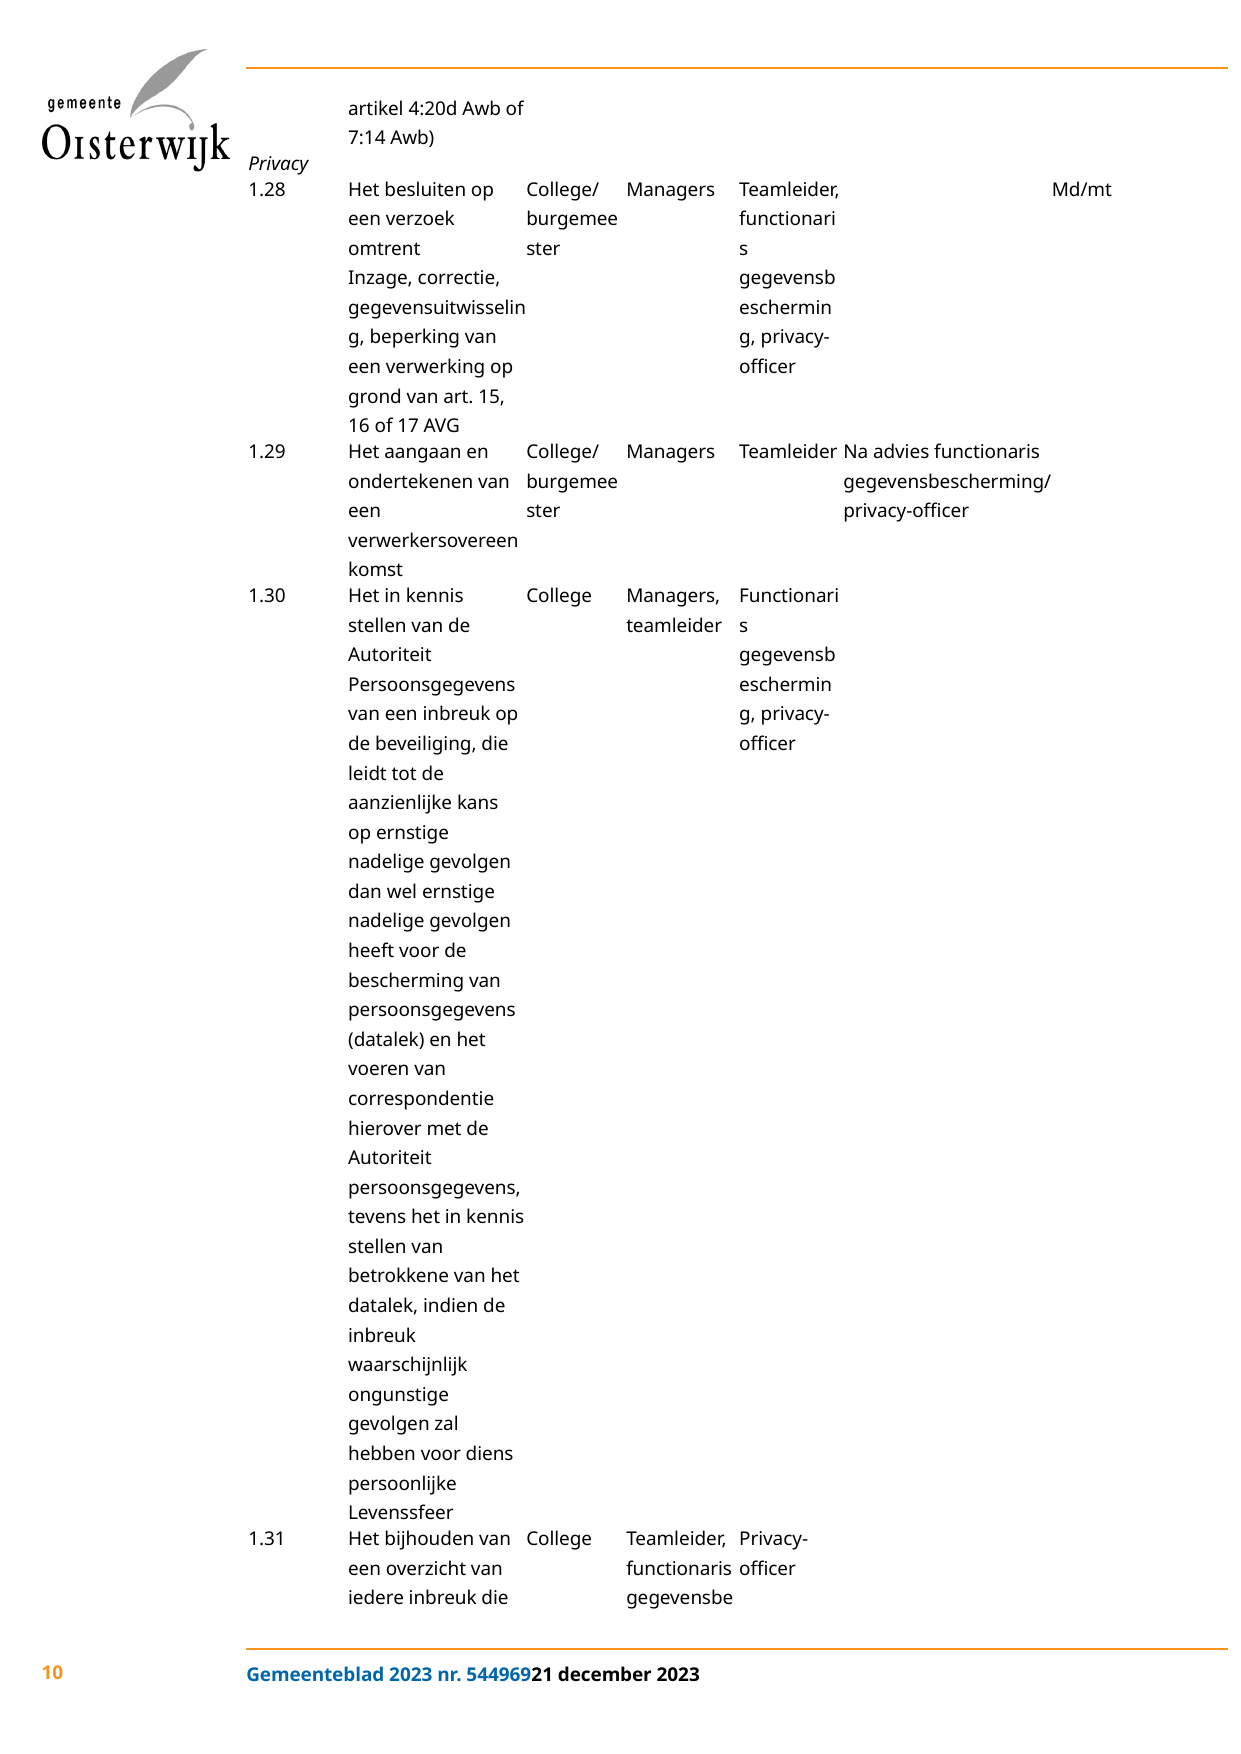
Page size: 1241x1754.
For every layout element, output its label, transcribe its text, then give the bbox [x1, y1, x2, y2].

table_cell Het besluiten op een verzoek omtrent Inzage, correctie, gegevensuitwisseling, beperking van een verwerking op grond van art. 15, 16 of 17 AVG [348, 176, 526, 438]
table_cell [843, 95, 1052, 150]
table_cell [1052, 438, 1152, 582]
table_cell Het bijhouden van een overzicht van iedere inbreuk die [348, 1525, 526, 1610]
table_cell Privacy-officer [739, 1525, 843, 1610]
table_cell Managers [626, 438, 739, 582]
table_cell 1.29 [248, 438, 348, 582]
table_cell [843, 1525, 1052, 1610]
table_cell Functionaris gegevensbescherming, privacy-officer [739, 582, 843, 1525]
table_cell [1052, 95, 1152, 150]
table_cell [739, 95, 843, 150]
table_cell College [526, 582, 626, 1525]
table_cell [843, 176, 1052, 438]
table_cell Managers [626, 176, 739, 438]
table_cell [1052, 1525, 1152, 1610]
table_cell [248, 95, 348, 150]
table_cell College/burgemeester [526, 176, 626, 438]
table_cell Md/mt [1052, 176, 1152, 438]
picture [41, 47, 231, 172]
table_cell Het aangaan en ondertekenen van een verwerkersovereenkomst [348, 438, 526, 582]
table_cell Teamleider [739, 438, 843, 582]
table_cell College/burgemeester [526, 438, 626, 582]
table_cell [1052, 582, 1152, 1525]
table_cell Teamleider, functionaris gegevensbescherming, privacy-officer [739, 176, 843, 438]
table_cell 1.30 [248, 582, 348, 1525]
table_cell Na advies functionaris gegevensbescherming/privacy-officer [843, 438, 1052, 582]
table_cell artikel 4:20d Awb of 7:14 Awb) [348, 95, 526, 150]
table_cell [1052, 150, 1152, 176]
table_cell Teamleider, functionaris gegevensbe [626, 1525, 739, 1610]
table_cell 1.31 [248, 1525, 348, 1610]
table_cell 1.28 [248, 176, 348, 438]
table_cell [526, 95, 626, 150]
table_cell College [526, 1525, 626, 1610]
table_cell Privacy [248, 150, 1052, 176]
table_cell Het in kennis stellen van de Autoriteit Persoonsgegevens van een inbreuk op de beveiliging, die leidt tot de aanzienlijke kans op ernstige nadelige gevolgen dan wel ernstige nadelige gevolgen heeft voor de bescherming van persoonsgegevens (datalek) en het voeren van correspondentie hierover met de Autoriteit persoonsgegevens, tevens het in kennis stellen van betrokkene van het datalek, indien de inbreuk waarschijnlijk ongunstige gevolgen zal hebben voor diens persoonlijke Levenssfeer [348, 582, 526, 1525]
table_cell Managers, teamleider [626, 582, 739, 1525]
table_cell [626, 95, 739, 150]
table_cell [843, 582, 1052, 1525]
